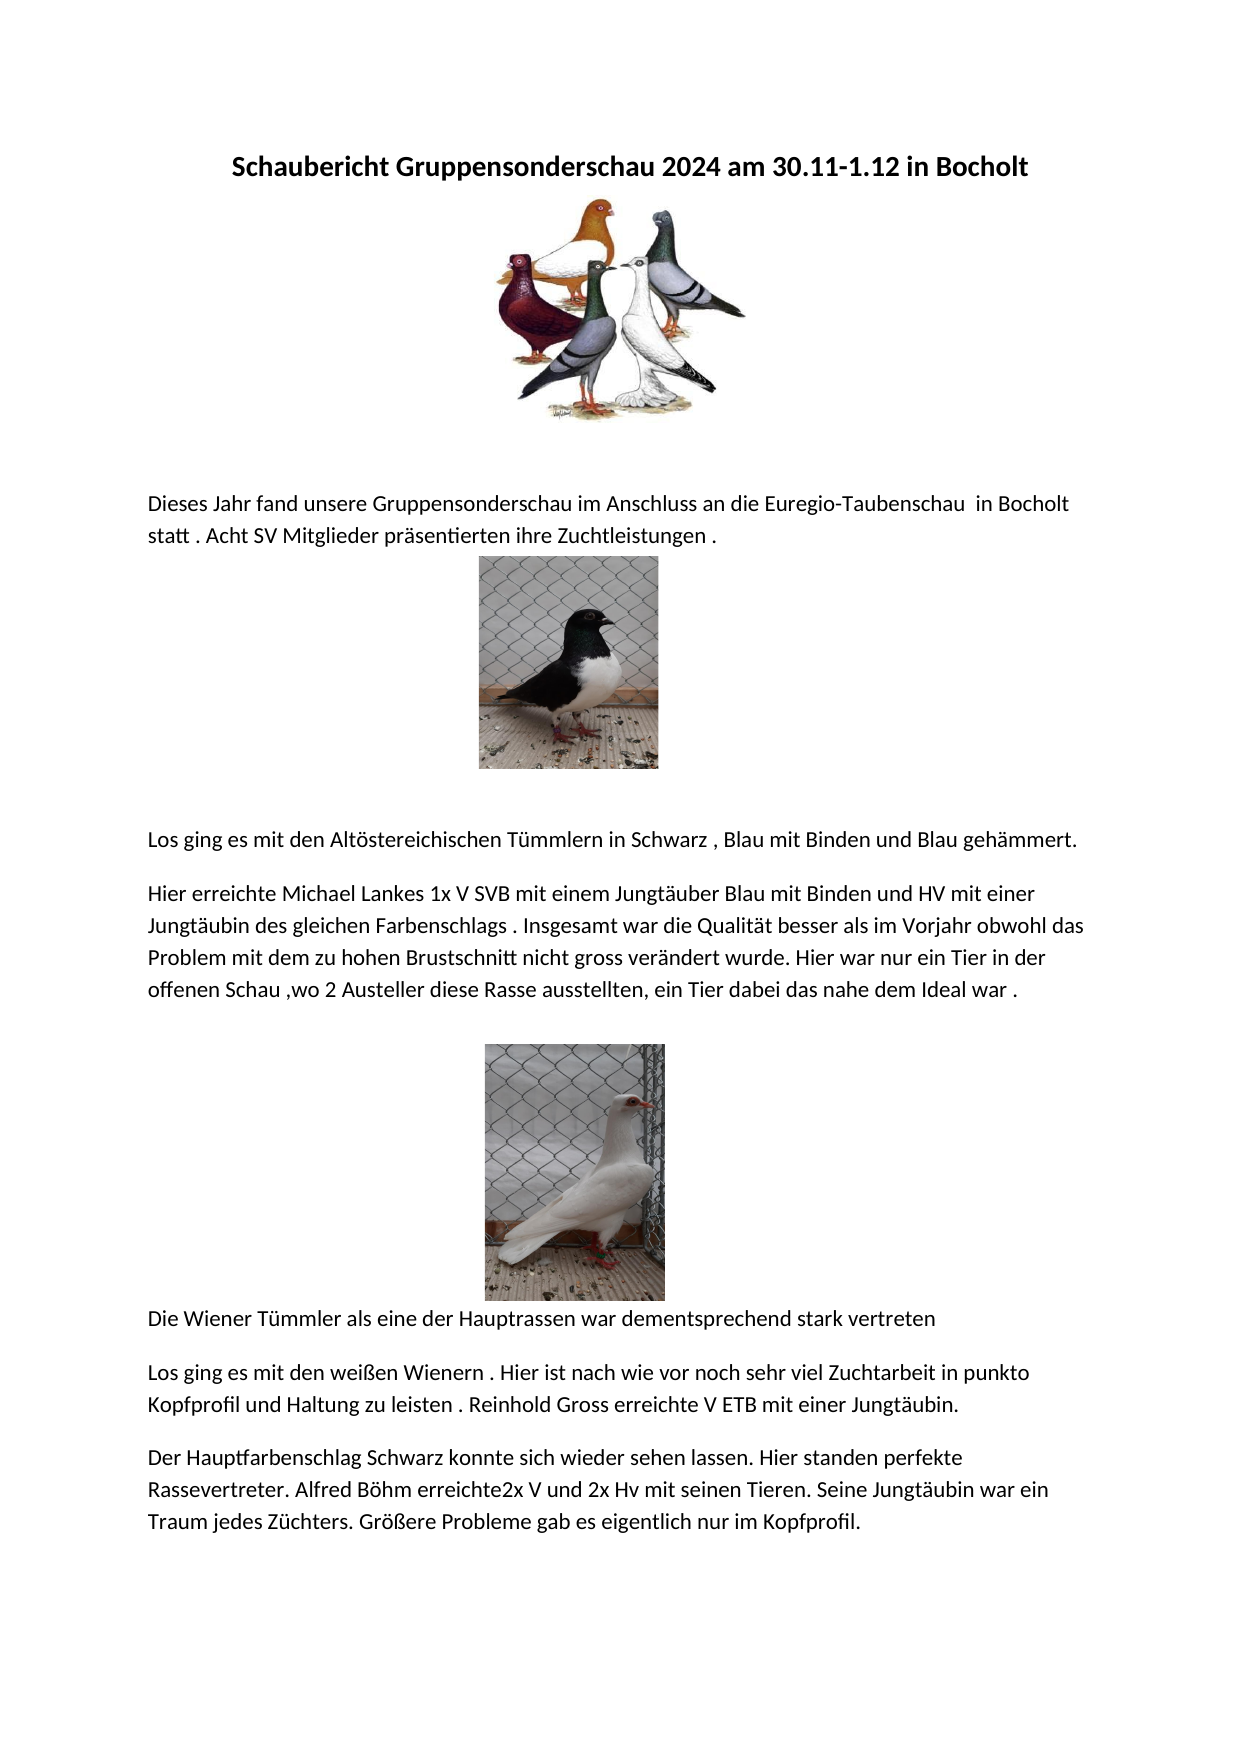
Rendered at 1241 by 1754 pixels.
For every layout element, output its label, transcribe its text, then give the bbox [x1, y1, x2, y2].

text Hier erreichte Michael Lankes 1x V SVB mit einem Jungtäuber Blau mit Binden und HV mit einer Jungtäubin des gleichen Farbenschlags . Insgesamt war die Qualität besser als im Vorjahr obwohl das Problem mit dem zu hohen Brustschnitt nicht gross verändert wurde. Hier war nur ein Tier in der offenen Schau ,wo 2 Austeller diese Rasse ausstellten, ein Tier dabei das nahe dem Ideal war . [148, 879, 1093, 1003]
text Dieses Jahr fand unsere Gruppensonderschau im Anschluss an die Euregio-Taubenschau in Bocholt statt . Acht SV Mitglieder präsentierten ihre Zuchtleistungen . [148, 489, 1093, 549]
picture [478, 556, 659, 769]
text Los ging es mit den Altöstereichischen Tümmlern in Schwarz , Blau mit Binden und Blau gehämmert. [148, 826, 1093, 854]
picture [493, 195, 747, 423]
picture [484, 1044, 665, 1301]
text Los ging es mit den weißen Wienern . Hier ist nach wie vor noch sehr viel Zuchtarbeit in punkto Kopfprofil und Haltung zu leisten . Reinhold Gross erreichte V ETB mit einer Jungtäubin. [148, 1358, 1093, 1418]
text Der Hauptfarbenschlag Schwarz konnte sich wieder sehen lassen. Hier standen perfekte Rassevertreter. Alfred Böhm erreichte2x V und 2x Hv mit seinen Tieren. Seine Jungtäubin war ein Traum jedes Züchters. Größere Probleme gab es eigentlich nur im Kopfprofil. [148, 1443, 1093, 1535]
text Die Wiener Tümmler als eine der Hauptrassen war dementsprechend stark vertreten [148, 1028, 1093, 1333]
text Schaubericht Gruppensonderschau 2024 am 30.11-1.12 in Bocholt [148, 148, 1093, 183]
